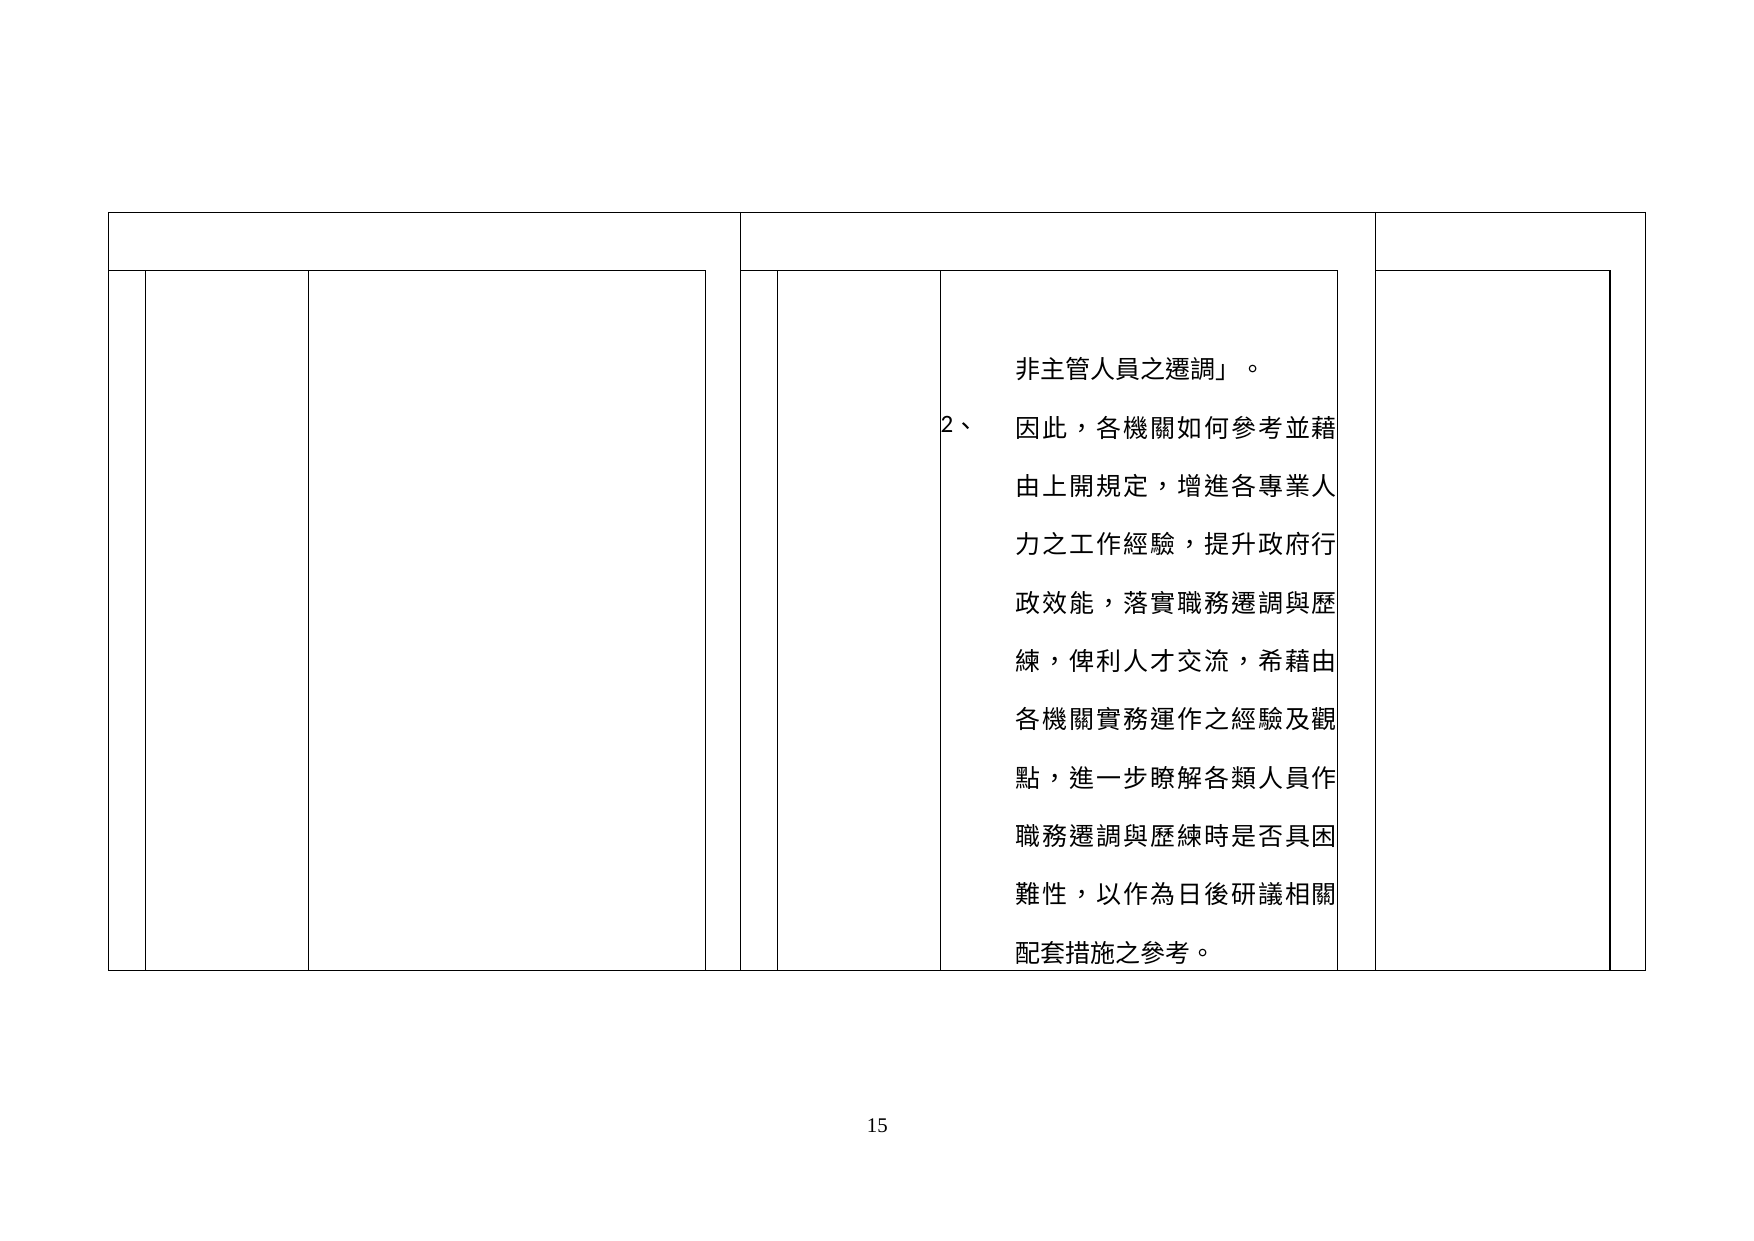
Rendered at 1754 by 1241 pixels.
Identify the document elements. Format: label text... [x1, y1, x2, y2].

table_cell 本總處為加強人事人員職務歷練，於106年1月20日函頒訂有「強化人事人員職務歷練作業規定」，又查公務人員陞遷法（以下簡稱陞遷法）第13條規定：「各機關對職務列等及職務相當之所屬人員，應配合職務性質及業務需要，實施下列各種遷調：一、本機關內部單位主管間或副主管間之遷調；二、本機關非主管人員間之遷調；三、本機關主管人員與所屬機關首長、副首長或主管人員間之遷調；四、所屬機關首長、副首長或主管人員間之遷調；五、本機關與所屬機關間或所屬機關間非主管人員之遷調」。 因此，各機關如何參考並藉由上開規定，增進各專業人力之工作經驗，提升政府行政效能，落實職務遷調與歷練，俾利人才交流，希藉由各機關實務運作之經驗及觀點，進一步瞭解各類人員作職務遷調與歷練時是否具困難性，以作為日後研議相關配套措施之參考。 [941, 271, 1337, 970]
table_cell [109, 213, 740, 970]
table_cell [1376, 213, 1645, 970]
table_cell [146, 271, 308, 970]
table_cell [778, 271, 940, 970]
table_cell 考量本項與項次2主題內容有所重疊，爰整併為1項，並刪除本項。 [1376, 271, 1609, 970]
table_cell [741, 213, 1375, 970]
table_cell [109, 271, 145, 970]
table_cell [309, 271, 705, 970]
table_cell [741, 271, 777, 970]
